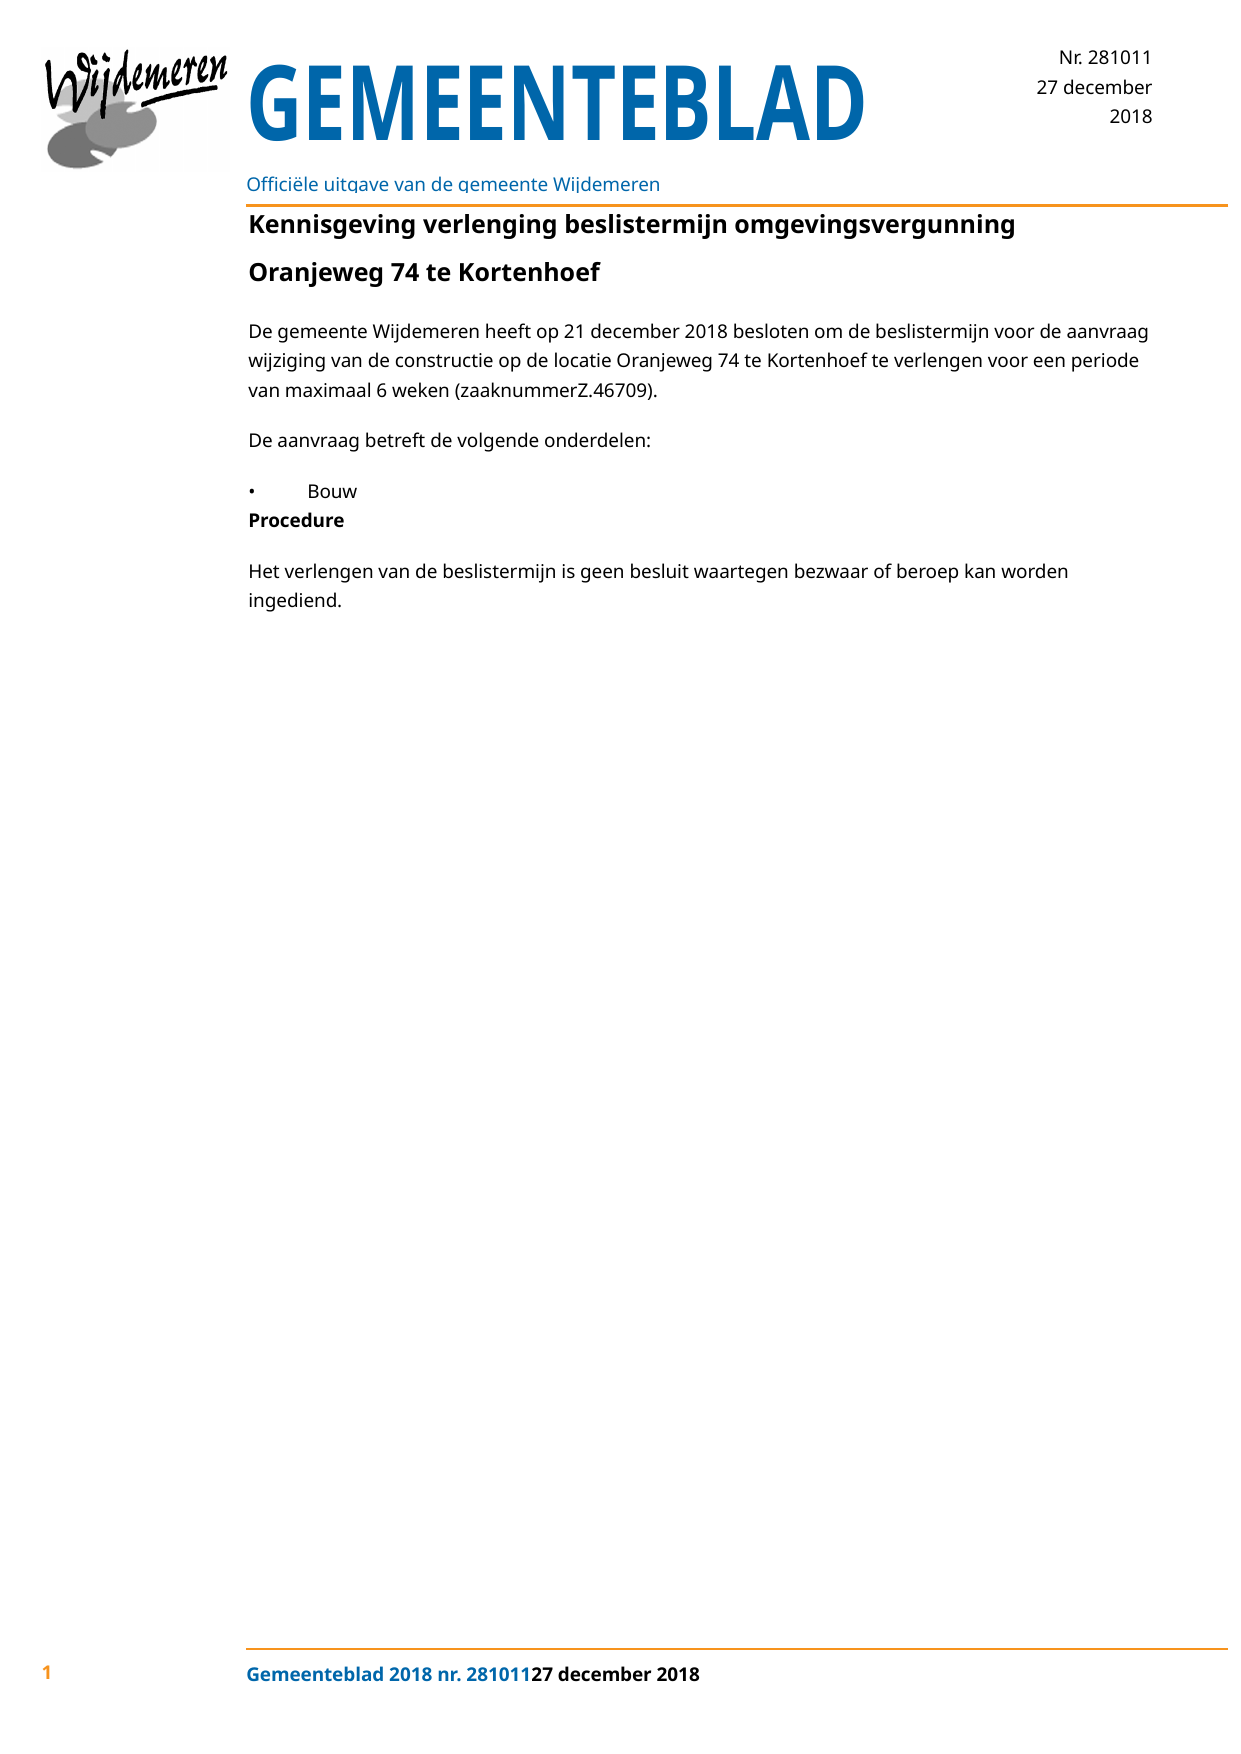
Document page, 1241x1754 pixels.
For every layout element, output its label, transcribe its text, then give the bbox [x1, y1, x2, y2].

text Procedure [248, 507, 1152, 533]
text Het verlengen van de beslistermijn is geen besluit waartegen bezwaar of beroep kan worden ingediend. [248, 558, 1152, 613]
text De gemeente Wijdemeren heeft op 21 december 2018 besloten om de beslistermijn voor de aanvraag wijziging van de constructie op de locatie Oranjeweg 74 te Kortenhoef te verlengen voor een periode van maximaal 6 weken (zaaknummerZ.46709). [248, 318, 1152, 403]
text De aanvraag betreft de volgende onderdelen: [248, 427, 1152, 453]
text Kennisgeving verlenging beslistermijn omgevingsvergunning Oranjeweg 74 te Kortenhoef [248, 207, 1152, 288]
list Bouw [248, 478, 1152, 504]
picture [41, 47, 231, 172]
